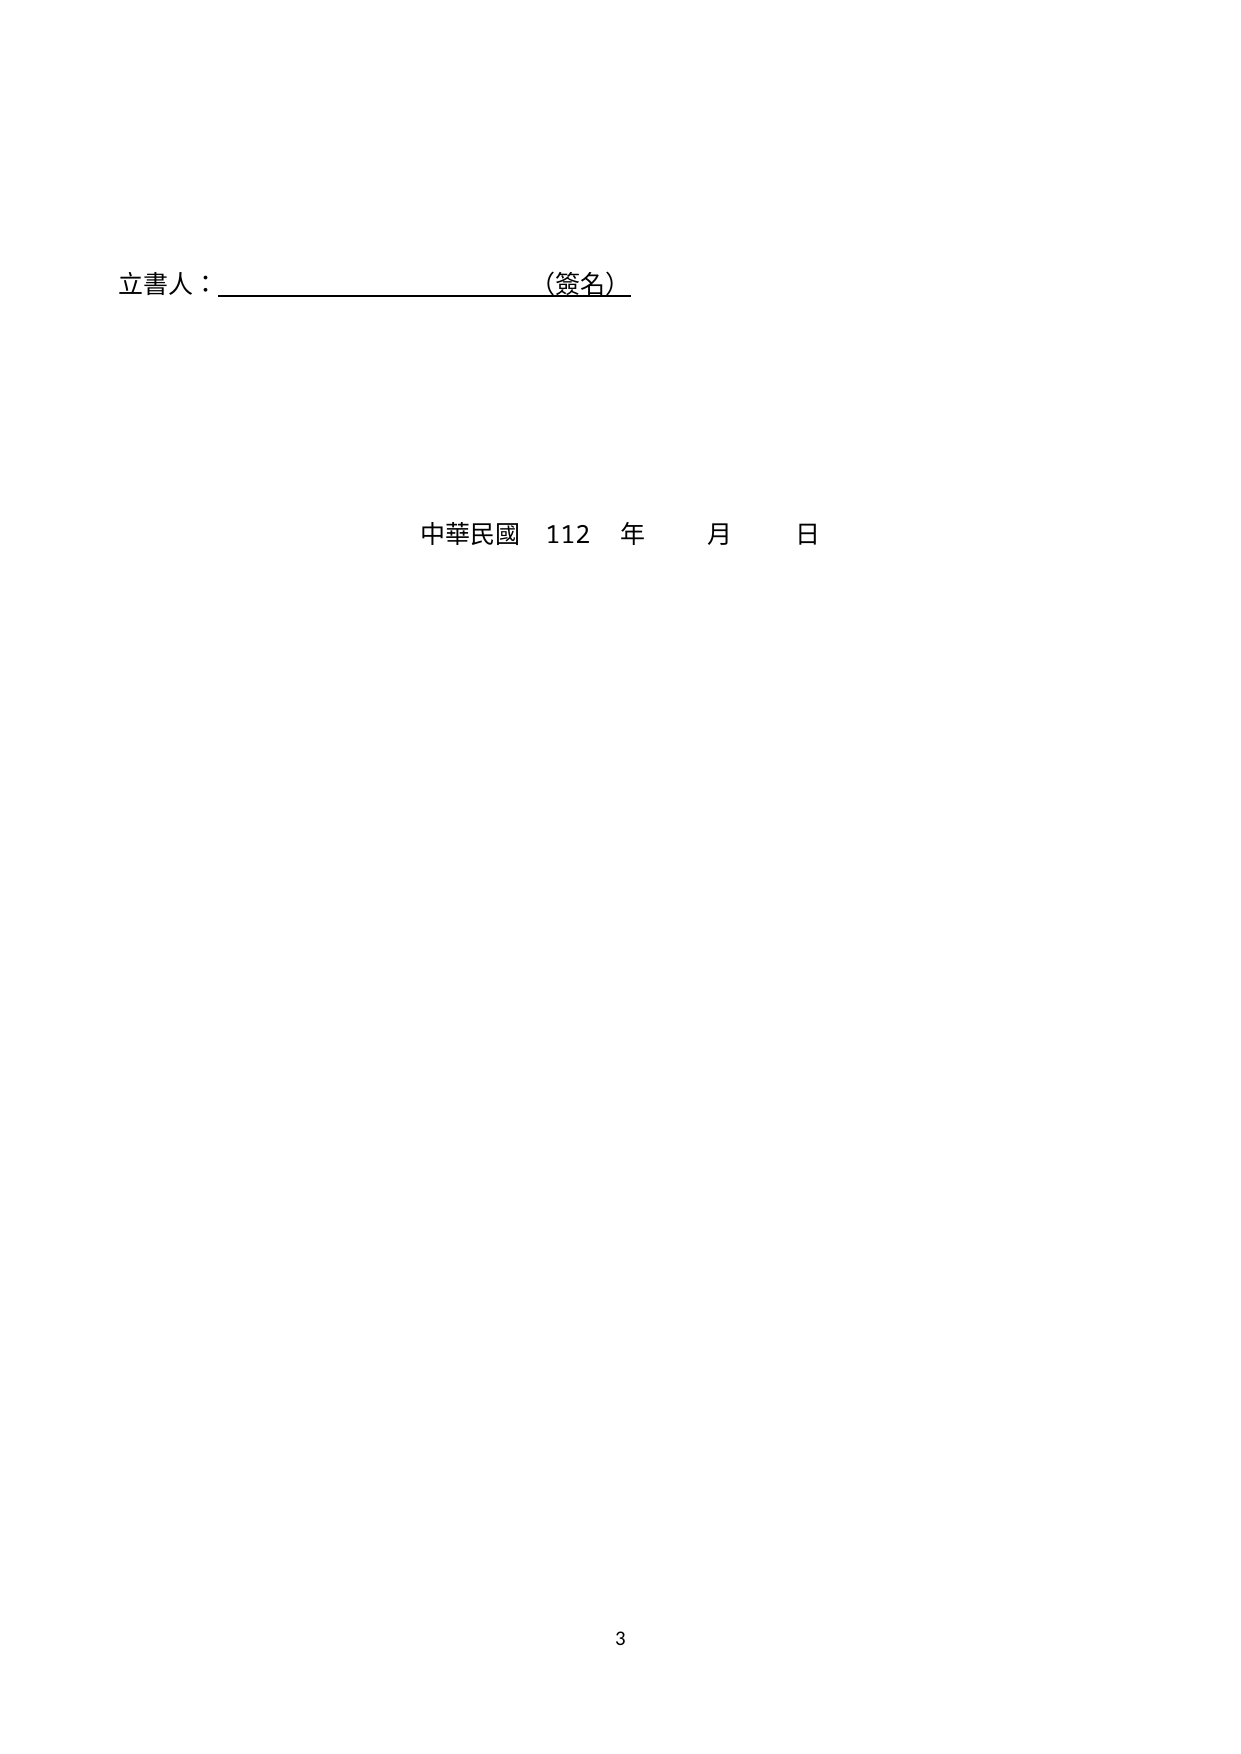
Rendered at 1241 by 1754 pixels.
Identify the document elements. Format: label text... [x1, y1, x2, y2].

text 立書人： （簽名） [118, 241, 1122, 303]
text 中華民國 112 年 月 日 [118, 491, 1122, 553]
